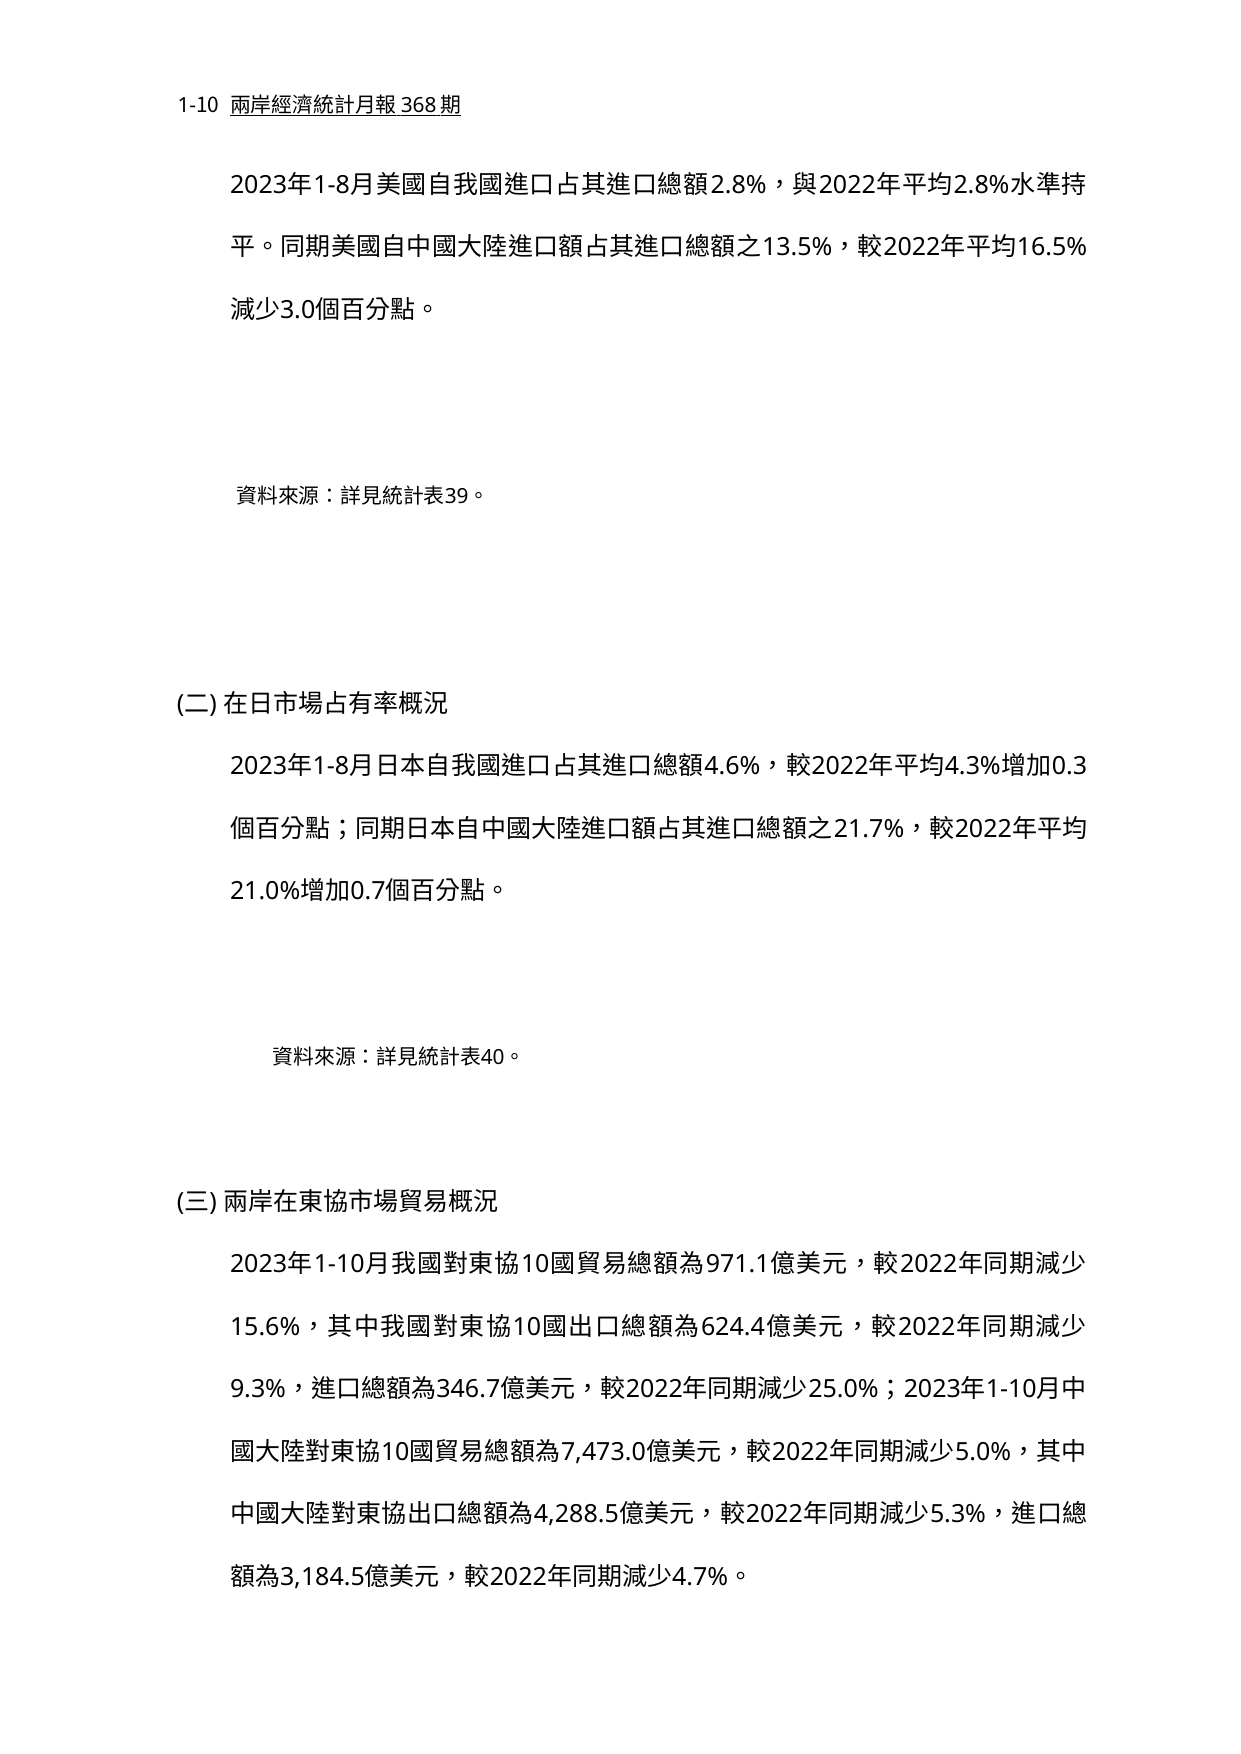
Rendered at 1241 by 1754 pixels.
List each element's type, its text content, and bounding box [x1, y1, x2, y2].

text (二) 在日市場占有率概況 [177, 659, 1087, 722]
text 資料來源：詳見統計表39。 [177, 453, 1087, 516]
text 資料來源：詳見統計表40。 [272, 1014, 1087, 1076]
text 2023年1-10月我國對東協10國貿易總額為971.1億美元，較2022年同期減少15.6%，其中我國對東協10國出口總額為624.4億美元，較2022年同期減少9.3%，進口總額為346.7億美元，較2022年同期減少25.0%；2023年1-10月中國大陸對東協10國貿易總額為7,473.0億美元，較2022年同期減少5.0%，其中中國大陸對東協出口總額為4,288.5億美元，較2022年同期減少5.3%，進口總額為3,184.5億美元，較2022年同期減少4.7%。 [230, 1220, 1087, 1595]
text 2023年1-8月美國自我國進口占其進口總額2.8%，與2022年平均2.8%水準持平。同期美國自中國大陸進口額占其進口總額之13.5%，較2022年平均16.5%減少3.0個百分點。 [230, 141, 1087, 328]
text (三) 兩岸在東協市場貿易概況 [177, 1157, 1087, 1220]
text 2023年1-8月日本自我國進口占其進口總額4.6%，較2022年平均4.3%增加0.3個百分點；同期日本自中國大陸進口額占其進口總額之21.7%，較2022年平均21.0%增加0.7個百分點。 [230, 722, 1087, 909]
